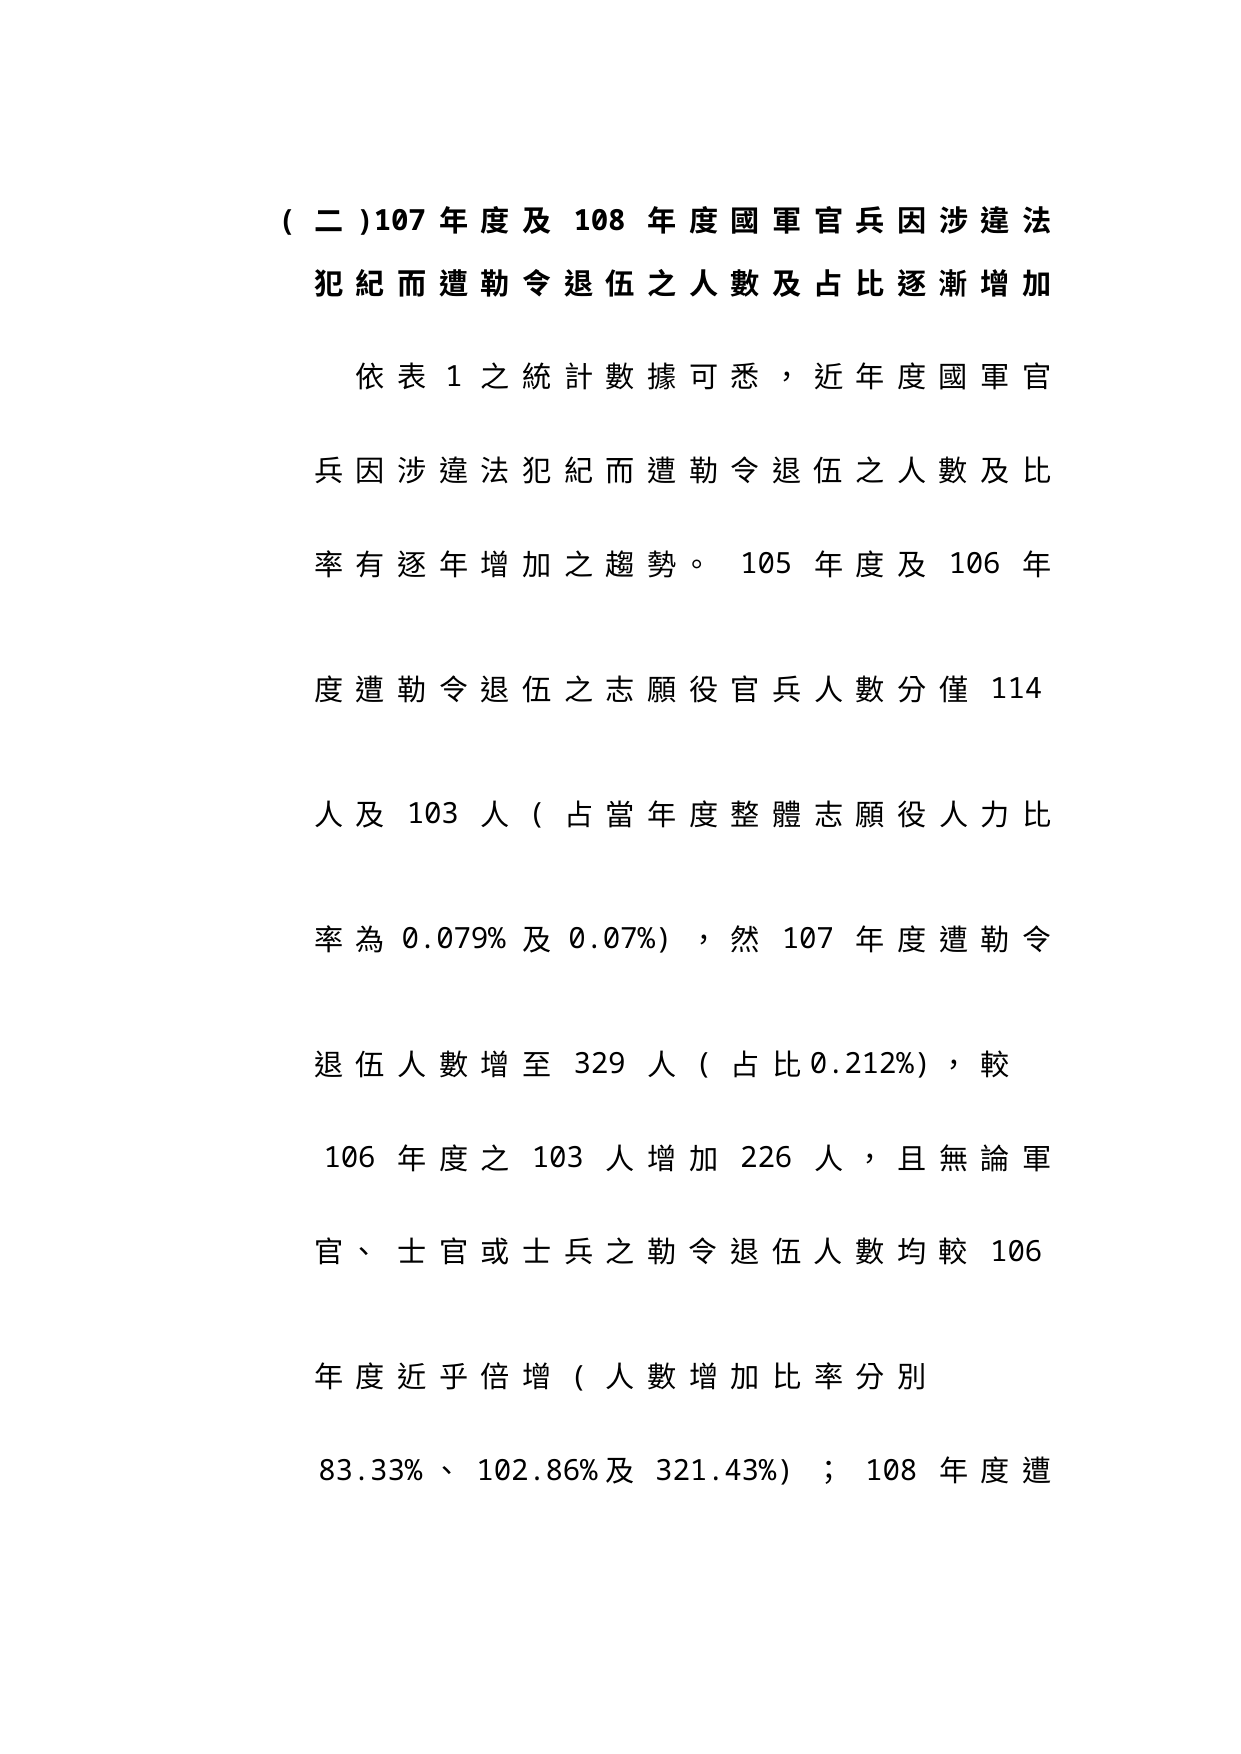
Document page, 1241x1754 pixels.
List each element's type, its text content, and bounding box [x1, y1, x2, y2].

text 依表1之統計數據可悉，近年度國軍官兵因涉違法犯紀而遭勒令退伍之人數及比率有逐年增加之趨勢。105年度及106年度遭勒令退伍之志願役官兵人數分僅114人及103人(占當年度整體志願役人力比率為0.079%及0.07%)，然107年度遭勒令退伍人數增至329人(占比0.212%)，較106年度之103人增加226人，且無論軍官、士官或士兵之勒令退伍人數均較106年度近乎倍增(人數增加比率分別83.33%、102.86%及321.43%)；108年度遭 [271, 302, 1058, 1490]
text (二)107年度及108年度國軍官兵因涉違法犯紀而遭勒令退伍之人數及占比逐漸增加 [242, 177, 1058, 302]
